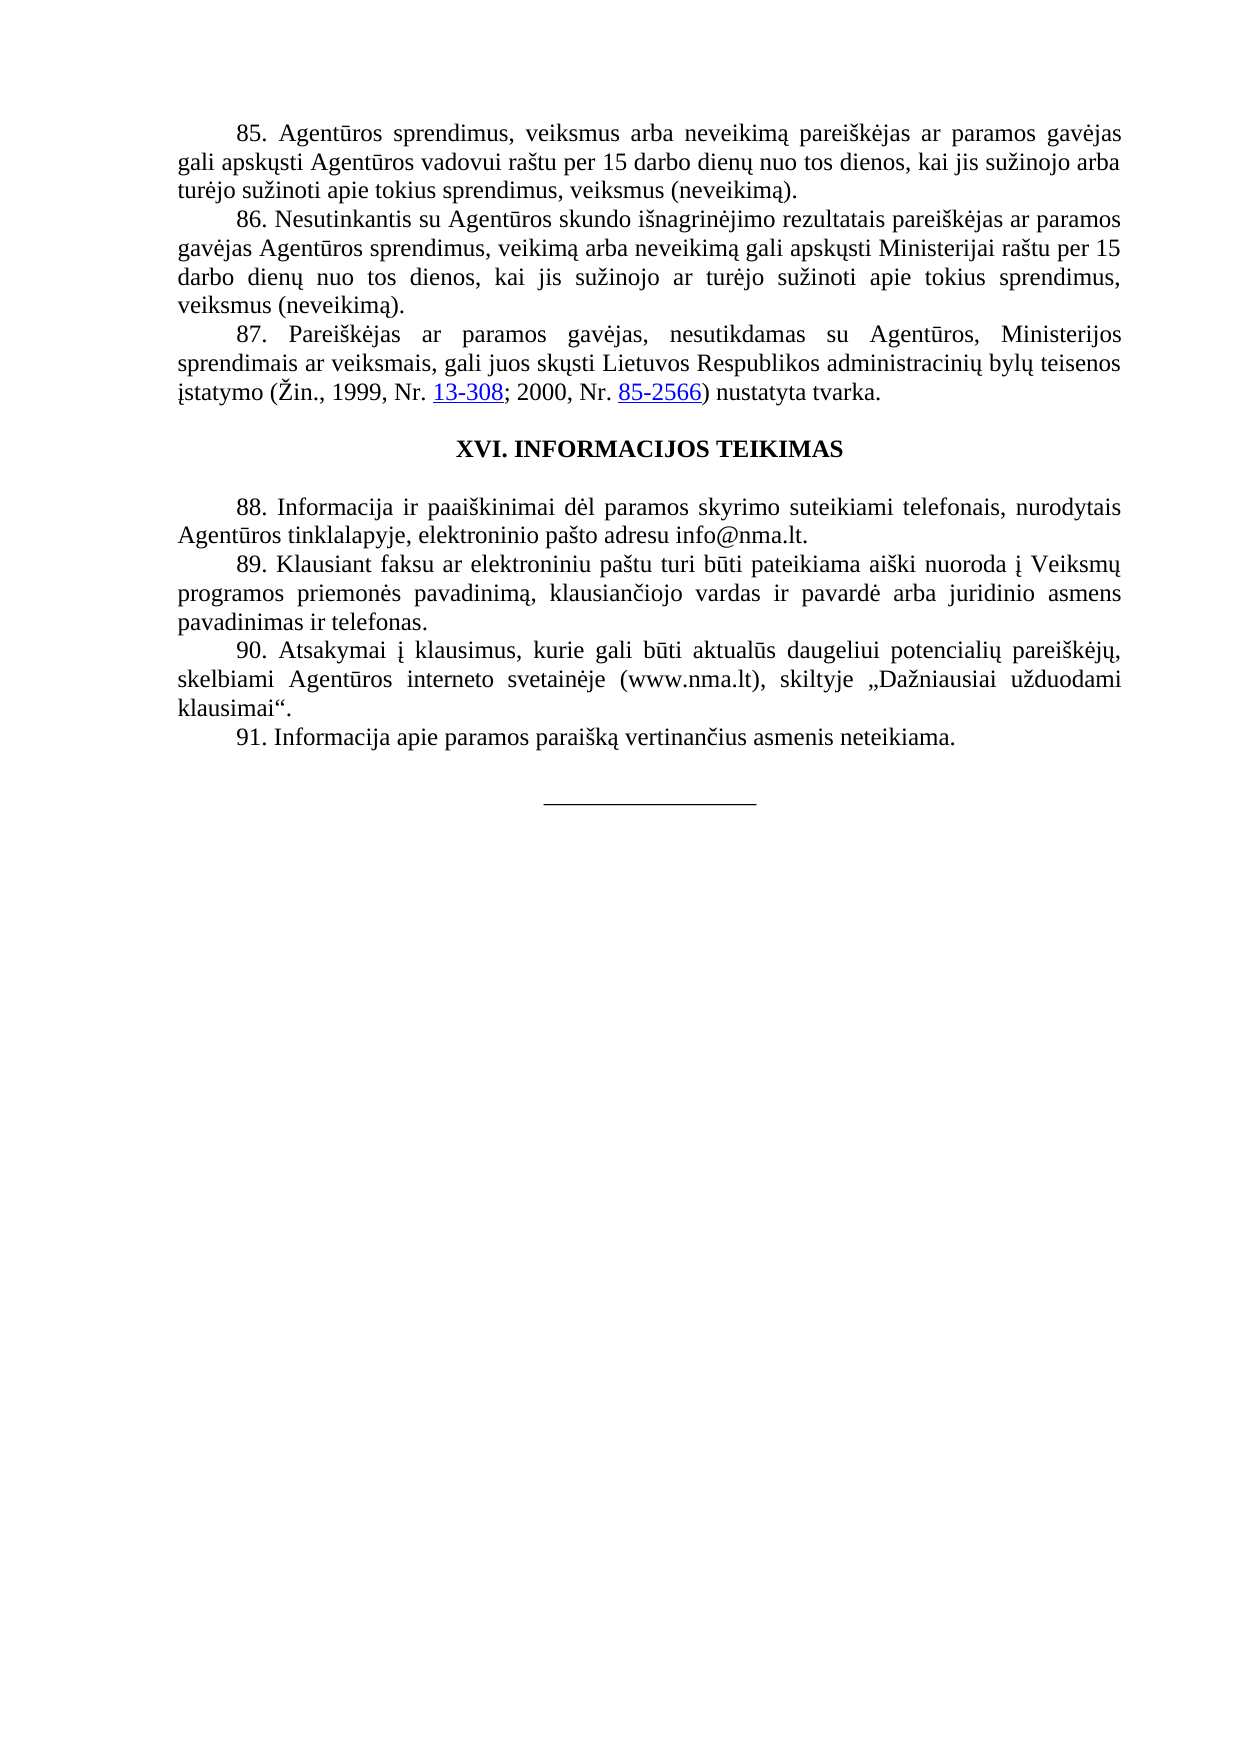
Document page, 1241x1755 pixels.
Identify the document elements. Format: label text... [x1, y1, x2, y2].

text XvI. INFORMACIJOS TEIKIMAS [177, 434, 1122, 463]
text 86. Nesutinkantis su Agentūros skundo išnagrinėjimo rezultatais pareiškėjas ar paramos gavėjas Agentūros sprendimus, veikimą arba neveikimą gali apskųsti Ministerijai raštu per 15 darbo dienų nuo tos dienos, kai jis sužinojo ar turėjo sužinoti apie tokius sprendimus, veiksmus (neveikimą). [177, 204, 1122, 319]
text _________________ [177, 779, 1122, 808]
text 91. Informacija apie paramos paraišką vertinančius asmenis neteikiama. [177, 722, 1122, 751]
text 87. Pareiškėjas ar paramos gavėjas, nesutikdamas su Agentūros, Ministerijos sprendimais ar veiksmais, gali juos skųsti Lietuvos Respublikos administracinių bylų teisenos įstatymo (Žin., 1999, Nr. 13-308; 2000, Nr. 85-2566) nustatyta tvarka. [177, 319, 1122, 406]
text 90. Atsakymai į klausimus, kurie gali būti aktualūs daugeliui potencialių pareiškėjų, skelbiami Agentūros interneto svetainėje (www.nma.lt), skiltyje „Dažniausiai užduodami klausimai“. [177, 636, 1122, 722]
text 88. Informacija ir paaiškinimai dėl paramos skyrimo suteikiami telefonais, nurodytais Agentūros tinklalapyje, elektroninio pašto adresu info@nma.lt. [177, 492, 1122, 549]
text 85. Agentūros sprendimus, veiksmus arba neveikimą pareiškėjas ar paramos gavėjas gali apskųsti Agentūros vadovui raštu per 15 darbo dienų nuo tos dienos, kai jis sužinojo arba turėjo sužinoti apie tokius sprendimus, veiksmus (neveikimą). [177, 118, 1122, 204]
text 89. Klausiant faksu ar elektroniniu paštu turi būti pateikiama aiški nuoroda į Veiksmų programos priemonės pavadinimą, klausiančiojo vardas ir pavardė arba juridinio asmens pavadinimas ir telefonas. [177, 549, 1122, 636]
